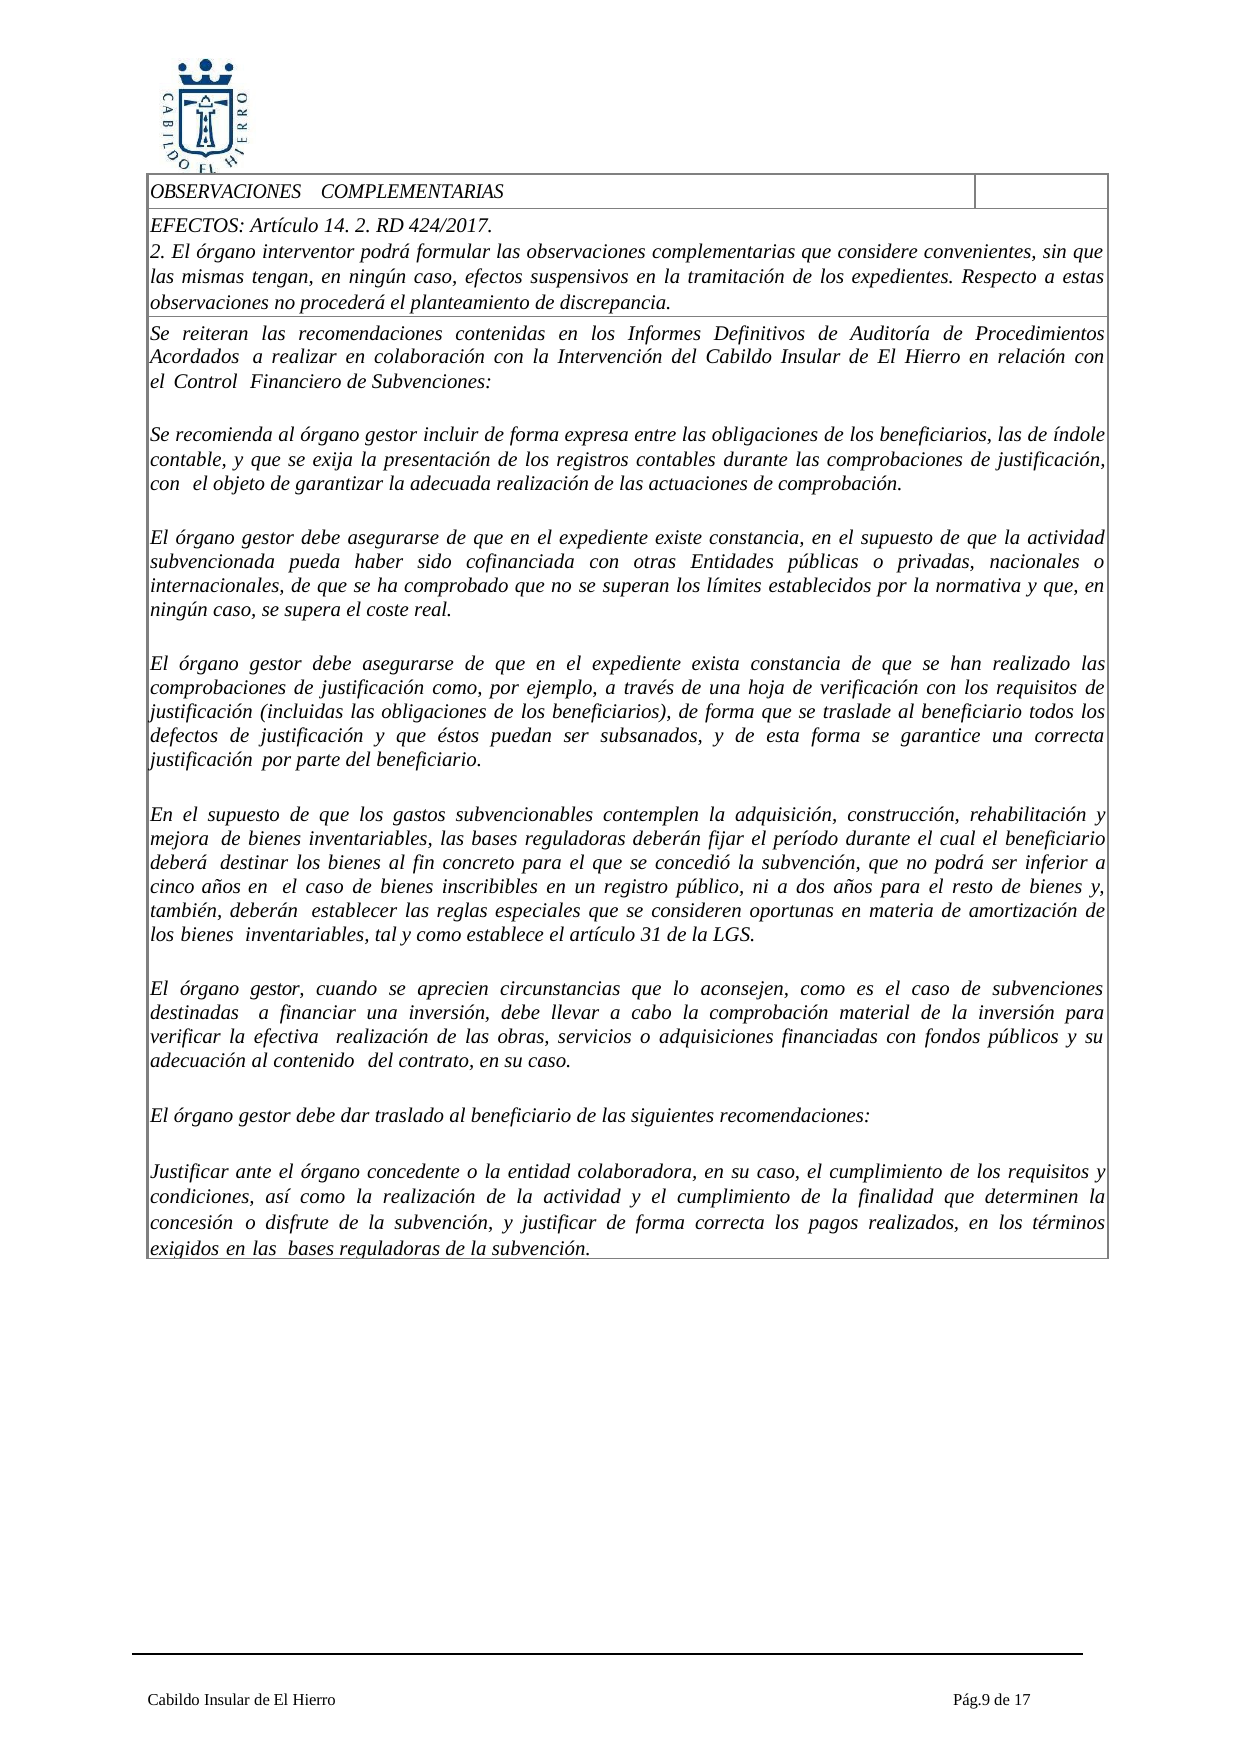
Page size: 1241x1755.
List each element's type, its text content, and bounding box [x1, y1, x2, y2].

table_cell EFECTOS: Artículo 14. 2. RD 424/2017. 2. El órgano interventor podrá formular las observaciones complementarias que considere convenientes, sin que las mismas tengan, en ningún caso, efectos suspensivos en la tramitación de los expedientes. Respecto a estas observaciones no procederá el planteamiento de discrepancia. [149, 209, 1107, 316]
table_cell Se reiteran las recomendaciones contenidas en los Informes Definitivos de Auditoría de Procedimientos Acordados a realizar en colaboración con la Intervención del Cabildo Insular de El Hierro en relación con el Control Financiero de Subvenciones: Se recomienda al órgano gestor incluir de forma expresa entre las obligaciones de los beneficiarios, las de índole contable, y que se exija la presentación de los registros contables durante las comprobaciones de justificación, con el objeto de garantizar la adecuada realización de las actuaciones de comprobación. El órgano gestor debe asegurarse de que en el expediente existe constancia, en el supuesto de que la actividad subvencionada pueda haber sido cofinanciada con otras Entidades públicas o privadas, nacionales o internacionales, de que se ha comprobado que no se superan los límites establecidos por la normativa y que, en ningún caso, se supera el coste real. El órgano gestor debe asegurarse de que en el expediente exista constancia de que se han realizado las comprobaciones de justificación como, por ejemplo, a través de una hoja de verificación con los requisitos de justificación (incluidas las obligaciones de los beneficiarios), de forma que se traslade al beneficiario todos los defectos de justificación y que éstos puedan ser subsanados, y de esta forma se garantice una correcta justificación por parte del beneficiario. En el supuesto de que los gastos subvencionables contemplen la adquisición, construcción, rehabilitación y mejora de bienes inventariables, las bases reguladoras deberán fijar el período durante el cual el beneficiario deberá destinar los bienes al fin concreto para el que se concedió la subvención, que no podrá ser inferior a cinco años en el caso de bienes inscribibles en un registro público, ni a dos años para el resto de bienes y, también, deberán establecer las reglas especiales que se consideren oportunas en materia de amortización de los bienes inventariables, tal y como establece el artículo 31 de la LGS. El órgano gestor, cuando se aprecien circunstancias que lo aconsejen, como es el caso de subvenciones destinadas a financiar una inversión, debe llevar a cabo la comprobación material de la inversión para verificar la efectiva realización de las obras, servicios o adquisiciones financiadas con fondos públicos y su adecuación al contenido del contrato, en su caso. El órgano gestor debe dar traslado al beneficiario de las siguientes recomendaciones: Justificar ante el órgano concedente o la entidad colaboradora, en su caso, el cumplimiento de los requisitos y condiciones, así como la realización de la actividad y el cumplimiento de la finalidad que determinen la concesión o disfrute de la subvención, y justificar de forma correcta los pagos realizados, en los términos exigidos en las bases reguladoras de la subvención. [149, 317, 1107, 1257]
text Cabildo Insular de El Hierro Pág.9 de 17 [147, 1690, 1120, 1709]
table_header [976, 175, 1107, 208]
table_header OBSERVACIONES COMPLEMENTARIAS [149, 175, 974, 208]
